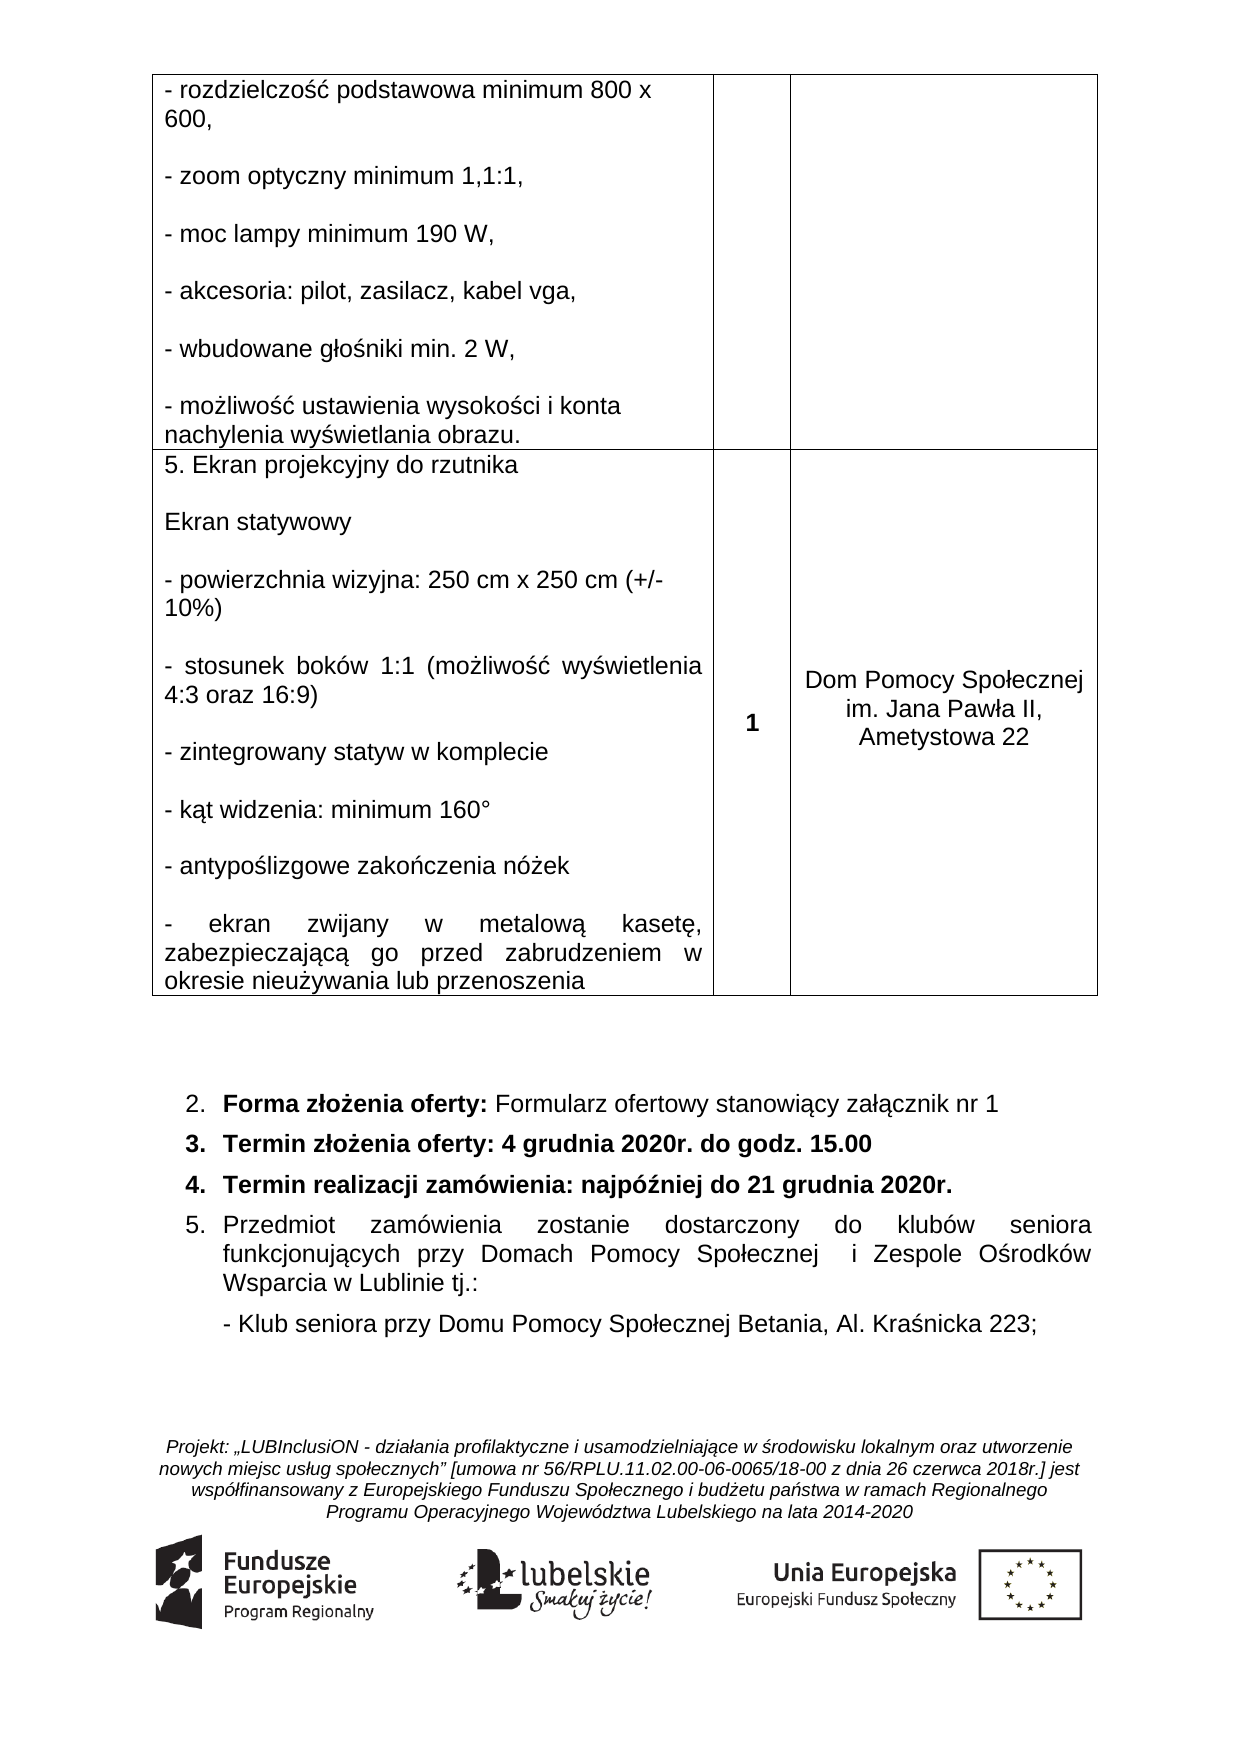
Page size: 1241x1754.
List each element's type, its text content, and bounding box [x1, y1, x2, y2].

table_cell [791, 75, 1097, 448]
list Forma złożenia oferty: Formularz ofertowy stanowiący załącznik nr 1 [185, 1089, 1093, 1118]
list Przedmiot zamówienia zostanie dostarczony do klubów seniora funkcjonujących przy Domach Pomocy Społecznej i Zespole Ośrodków Wsparcia w Lublinie tj.: [185, 1211, 1093, 1297]
picture [153, 1533, 1083, 1630]
table_cell [714, 75, 790, 448]
table_cell 5. Ekran projekcyjny do rzutnika Ekran statywowy - powierzchnia wizyjna: 250 cm x 250 cm (+/-10%) - stosunek boków 1:1 (możliwość wyświetlenia 4:3 oraz 16:9) - zintegrowany statyw w komplecie - kąt widzenia: minimum 160° - antypoślizgowe zakończenia nóżek - ekran zwijany w metalową kasetę, zabezpieczającą go przed zabrudzeniem w okresie nieużywania lub przenoszenia [153, 450, 713, 995]
table_cell 1 [714, 450, 790, 995]
list Termin realizacji zamówienia: najpóźniej do 21 grudnia 2020r. [185, 1170, 1093, 1199]
list - Klub seniora przy Domu Pomocy Społecznej Betania, Al. Kraśnicka 223; [185, 1308, 1093, 1337]
table_cell Dom Pomocy Społecznej im. Jana Pawła II, Ametystowa 22 [791, 450, 1097, 995]
list Termin złożenia oferty: 4 grudnia 2020r. do godz. 15.00 [185, 1129, 1093, 1158]
table_cell - rozdzielczość podstawowa minimum 800 x 600, - zoom optyczny minimum 1,1:1, - moc lampy minimum 190 W, - akcesoria: pilot, zasilacz, kabel vga, - wbudowane głośniki min. 2 W, - możliwość ustawienia wysokości i konta nachylenia wyświetlania obrazu. [153, 75, 713, 448]
